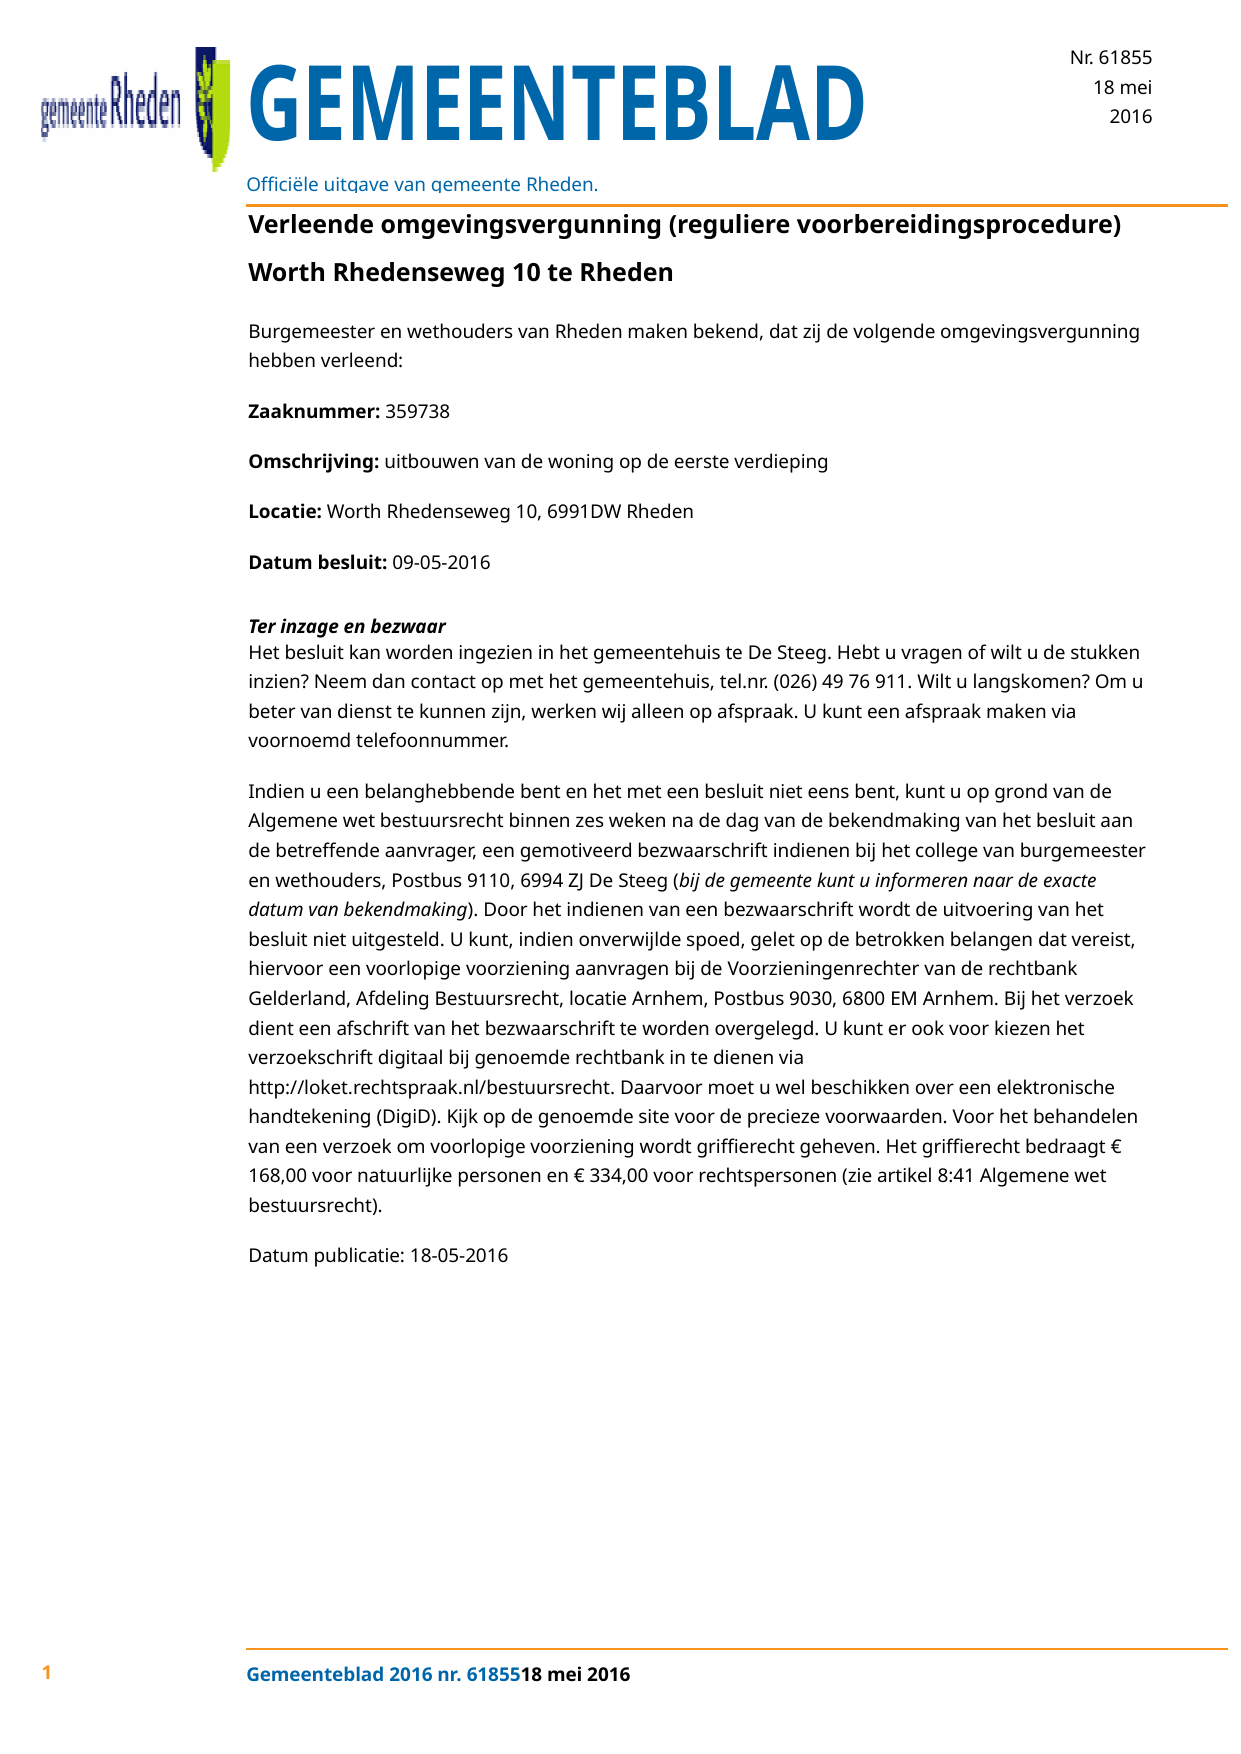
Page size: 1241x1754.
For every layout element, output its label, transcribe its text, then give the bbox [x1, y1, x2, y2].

text Datum besluit: 09-05-2016 [248, 549, 1152, 575]
text Indien u een belanghebbende bent en het met een besluit niet eens bent, kunt u op grond van de Algemene wet bestuursrecht binnen zes weken na de dag van de bekendmaking van het besluit aan de betreffende aanvrager, een gemotiveerd bezwaarschrift indienen bij het college van burgemeester en wethouders, Postbus 9110, 6994 ZJ De Steeg (bij de gemeente kunt u informeren naar de exacte datum van bekendmaking). Door het indienen van een bezwaarschrift wordt de uitvoering van het besluit niet uitgesteld. U kunt, indien onverwijlde spoed, gelet op de betrokken belangen dat vereist, hiervoor een voorlopige voorziening aanvragen bij de Voorzieningenrechter van de rechtbank Gelderland, Afdeling Bestuursrecht, locatie Arnhem, Postbus 9030, 6800 EM Arnhem. Bij het verzoek dient een afschrift van het bezwaarschrift te worden overgelegd. U kunt er ook voor kiezen het verzoekschrift digitaal bij genoemde rechtbank in te dienen via http://loket.rechtspraak.nl/bestuursrecht. Daarvoor moet u wel beschikken over een elektronische handtekening (DigiD). Kijk op de genoemde site voor de precieze voorwaarden. Voor het behandelen van een verzoek om voorlopige voorziening wordt griffierecht geheven. Het griffierecht bedraagt € 168,00 voor natuurlijke personen en € 334,00 voor rechtspersonen (zie artikel 8:41 Algemene wet bestuursrecht). [248, 778, 1152, 1218]
text Ter inzage en bezwaar [248, 613, 1152, 639]
text Zaaknummer: 359738 [248, 398, 1152, 424]
text Verleende omgevingsvergunning (reguliere voorbereidingsprocedure) Worth Rhedenseweg 10 te Rheden [248, 207, 1152, 288]
picture [41, 47, 231, 172]
text Burgemeester en wethouders van Rheden maken bekend, dat zij de volgende omgevingsvergunning hebben verleend: [248, 318, 1152, 373]
text Het besluit kan worden ingezien in het gemeentehuis te De Steeg. Hebt u vragen of wilt u de stukken inzien? Neem dan contact op met het gemeentehuis, tel.nr. (026) 49 76 911. Wilt u langskomen? Om u beter van dienst te kunnen zijn, werken wij alleen op afspraak. U kunt een afspraak maken via voornoemd telefoonnummer. [248, 639, 1152, 753]
text Omschrijving: uitbouwen van de woning op de eerste verdieping [248, 448, 1152, 474]
text Datum publicatie: 18-05-2016 [248, 1243, 1152, 1268]
text Locatie: Worth Rhedenseweg 10, 6991DW Rheden [248, 499, 1152, 524]
